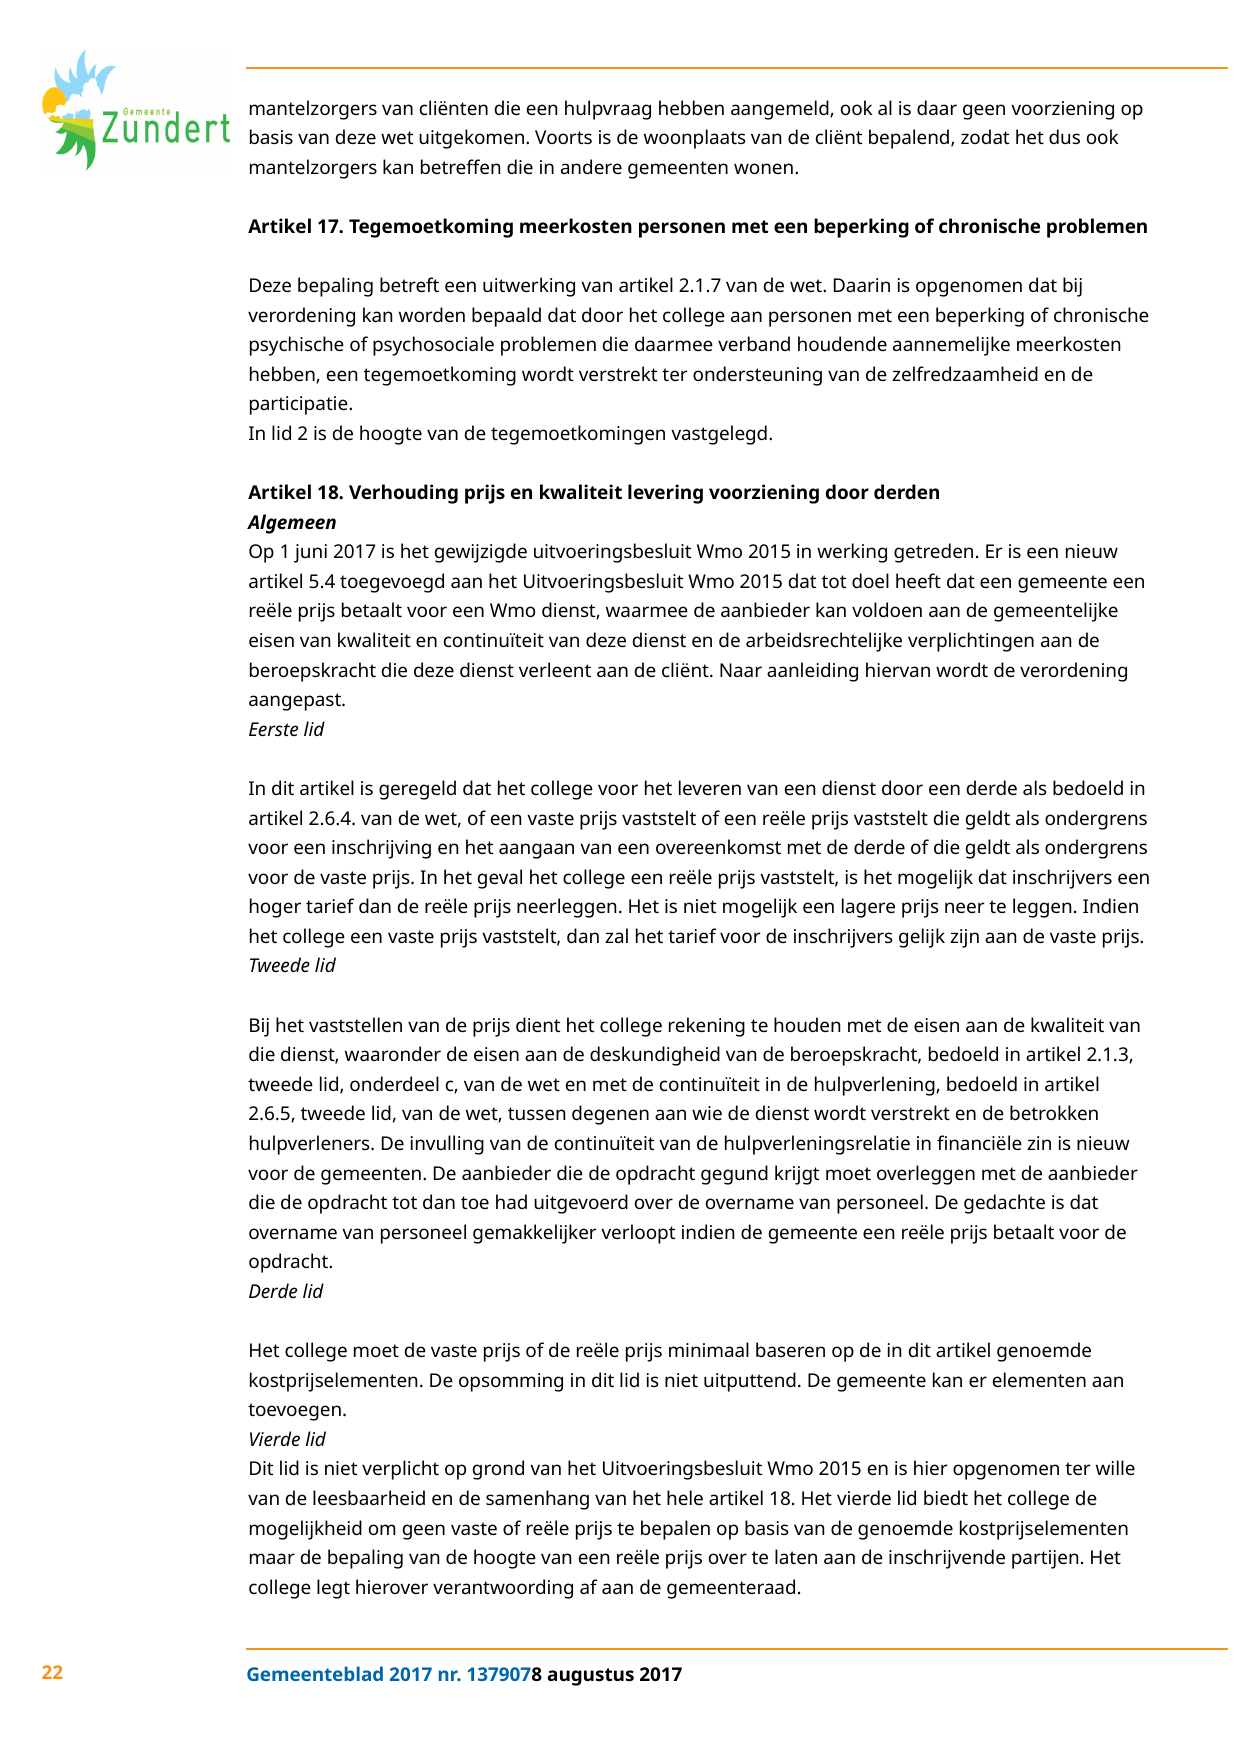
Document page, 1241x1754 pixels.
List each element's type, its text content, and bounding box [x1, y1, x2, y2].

text Derde lid [248, 1278, 1152, 1304]
text Deze bepaling betreft een uitwerking van artikel 2.1.7 van de wet. Daarin is opgenomen dat bij verordening kan worden bepaald dat door het college aan personen met een beperking of chronische psychische of psychosociale problemen die daarmee verband houdende aannemelijke meerkosten hebben, een tegemoetkoming wordt verstrekt ter ondersteuning van de zelfredzaamheid en de participatie. [248, 272, 1152, 416]
picture [41, 47, 231, 172]
text Dit lid is niet verplicht op grond van het Uitvoeringsbesluit Wmo 2015 en is hier opgenomen ter wille van de leesbaarheid en de samenhang van het hele artikel 18. Het vierde lid biedt het college de mogelijkheid om geen vaste of reële prijs te bepalen op basis van de genoemde kostprijselementen maar de bepaling van de hoogte van een reële prijs over te laten aan de inschrijvende partijen. Het college legt hierover verantwoording af aan de gemeenteraad. [248, 1456, 1152, 1600]
text Artikel 17. Tegemoetkoming meerkosten personen met een beperking of chronische problemen [248, 213, 1152, 239]
text Tweede lid [248, 953, 1152, 978]
text Eerste lid [248, 716, 1152, 742]
text Artikel 18. Verhouding prijs en kwaliteit levering voorziening door derden [248, 479, 1152, 505]
text Op 1 juni 2017 is het gewijzigde uitvoeringsbesluit Wmo 2015 in werking getreden. Er is een nieuw artikel 5.4 toegevoegd aan het Uitvoeringsbesluit Wmo 2015 dat tot doel heeft dat een gemeente een reële prijs betaalt voor een Wmo dienst, waarmee de aanbieder kan voldoen aan de gemeentelijke eisen van kwaliteit en continuïteit van deze dienst en de arbeidsrechtelijke verplichtingen aan de beroepskracht die deze dienst verleent aan de cliënt. Naar aanleiding hiervan wordt de verordening aangepast. [248, 538, 1152, 712]
text In lid 2 is de hoogte van de tegemoetkomingen vastgelegd. [248, 420, 1152, 446]
text mantelzorgers van cliënten die een hulpvraag hebben aangemeld, ook al is daar geen voorziening op basis van deze wet uitgekomen. Voorts is de woonplaats van de cliënt bepalend, zodat het dus ook mantelzorgers kan betreffen die in andere gemeenten wonen. [248, 95, 1152, 180]
text Bij het vaststellen van de prijs dient het college rekening te houden met de eisen aan de kwaliteit van die dienst, waaronder de eisen aan de deskundigheid van de beroepskracht, bedoeld in artikel 2.1.3, tweede lid, onderdeel c, van de wet en met de continuïteit in de hulpverlening, bedoeld in artikel 2.6.5, tweede lid, van de wet, tussen degenen aan wie de dienst wordt verstrekt en de betrokken hulpverleners. De invulling van de continuïteit van de hulpverleningsrelatie in financiële zin is nieuw voor de gemeenten. De aanbieder die de opdracht gegund krijgt moet overleggen met de aanbieder die de opdracht tot dan toe had uitgevoerd over de overname van personeel. De gedachte is dat overname van personeel gemakkelijker verloopt indien de gemeente een reële prijs betaalt voor de opdracht. [248, 1012, 1152, 1274]
text Het college moet de vaste prijs of de reële prijs minimaal baseren op de in dit artikel genoemde kostprijselementen. De opsomming in dit lid is niet uitputtend. De gemeente kan er elementen aan toevoegen. [248, 1337, 1152, 1422]
text Algemeen [248, 509, 1152, 535]
text Vierde lid [248, 1426, 1152, 1452]
text In dit artikel is geregeld dat het college voor het leveren van een dienst door een derde als bedoeld in artikel 2.6.4. van de wet, of een vaste prijs vaststelt of een reële prijs vaststelt die geldt als ondergrens voor een inschrijving en het aangaan van een overeenkomst met de derde of die geldt als ondergrens voor de vaste prijs. In het geval het college een reële prijs vaststelt, is het mogelijk dat inschrijvers een hoger tarief dan de reële prijs neerleggen. Het is niet mogelijk een lagere prijs neer te leggen. Indien het college een vaste prijs vaststelt, dan zal het tarief voor de inschrijvers gelijk zijn aan de vaste prijs. [248, 775, 1152, 949]
